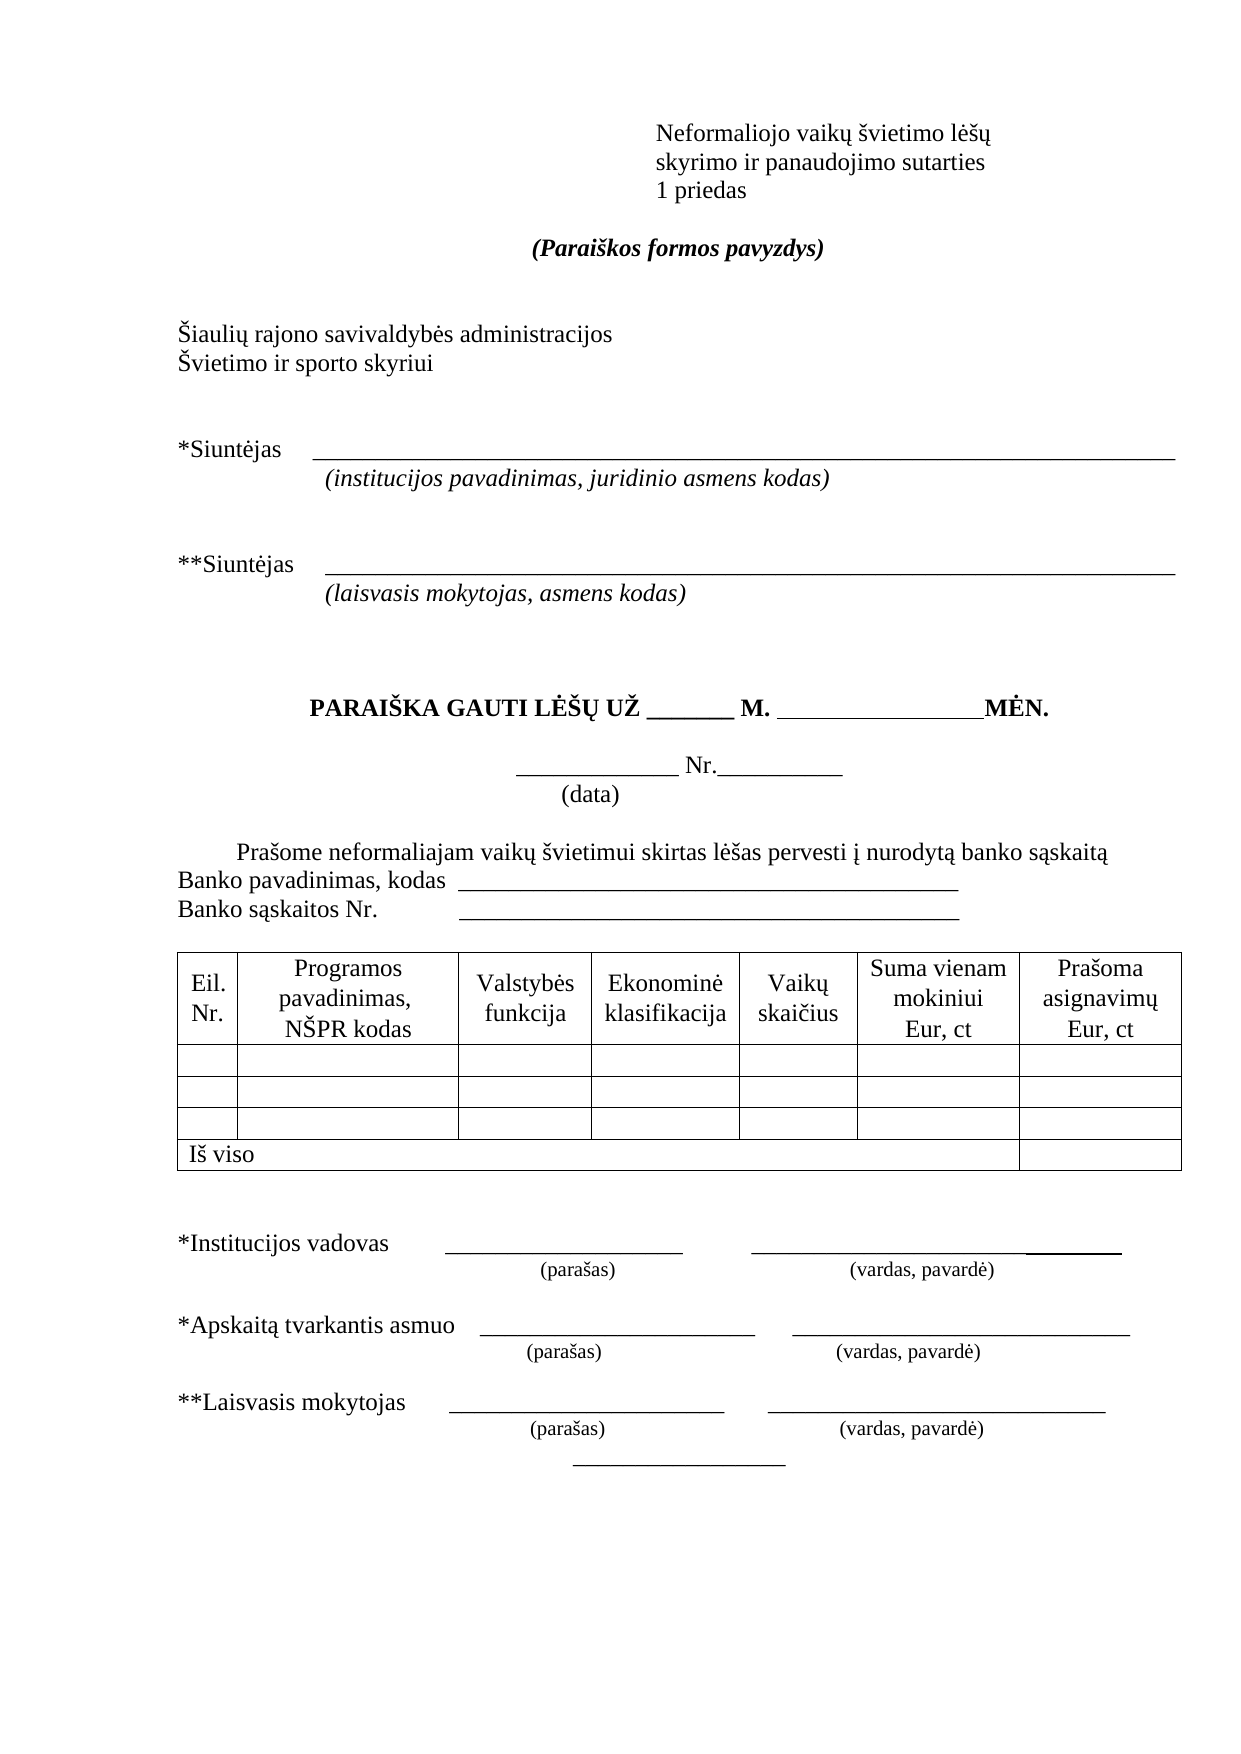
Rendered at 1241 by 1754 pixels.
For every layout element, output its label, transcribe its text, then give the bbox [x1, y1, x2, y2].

table_header Valstybės funkcija [459, 953, 591, 1044]
table_cell [858, 1108, 1019, 1138]
table_cell [238, 1108, 458, 1138]
text Banko sąskaitos Nr. ________________________________________ [177, 894, 1181, 923]
table_header Prašoma asignavimų Eur, ct [1020, 953, 1181, 1044]
table_header Suma vienam mokiniui Eur, ct [858, 953, 1019, 1044]
table_cell [592, 1108, 739, 1138]
text (parašas) (vardas, pavardė) [177, 1257, 1181, 1281]
table_cell [1020, 1108, 1181, 1138]
text **Laisvasis mokytojas ______________________ ___________________________ [177, 1387, 1181, 1416]
text (Paraiškos formos pavyzdys) [177, 233, 1181, 262]
table_cell [1020, 1077, 1181, 1107]
table_cell [858, 1077, 1019, 1107]
text *Institucijos vadovas ___________________ ______________________ [177, 1228, 1181, 1257]
table_cell [740, 1045, 857, 1076]
text (institucijos pavadinimas, juridinio asmens kodas) [177, 463, 1181, 492]
table_header Vaikų skaičius [740, 953, 857, 1044]
text Neformaliojo vaikų švietimo lėšų [177, 118, 1181, 147]
table_header Programos pavadinimas, NŠPR kodas [238, 953, 458, 1044]
table_cell [740, 1077, 857, 1107]
table_cell [592, 1077, 739, 1107]
table_cell [858, 1045, 1019, 1076]
text 1 priedas [177, 176, 1181, 204]
text Švietimo ir sporto skyriui [177, 348, 1181, 377]
table_cell [1020, 1045, 1181, 1076]
table_cell [178, 1045, 237, 1076]
table_cell [459, 1045, 591, 1076]
table_cell [1020, 1140, 1181, 1170]
text Prašome neformaliajam vaikų švietimui skirtas lėšas pervesti į nurodytą banko sąskaitą [177, 837, 1181, 866]
text *Siuntėjas _____________________________________________________________________ [177, 434, 1181, 463]
text _____________ Nr.__________ [177, 751, 1181, 779]
table_cell [459, 1108, 591, 1138]
text skyrimo ir panaudojimo sutarties [177, 147, 1181, 176]
table_cell [740, 1108, 857, 1138]
table_cell [178, 1108, 237, 1138]
text (parašas) (vardas, pavardė) [177, 1416, 1181, 1440]
table_header Eil. Nr. [178, 953, 237, 1044]
table_cell [459, 1077, 591, 1107]
table_cell [592, 1045, 739, 1076]
text (data) [177, 779, 1181, 808]
text Banko pavadinimas, kodas ________________________________________ [177, 866, 1181, 894]
text **Siuntėjas ____________________________________________________________________ [177, 549, 1181, 578]
text (laisvasis mokytojas, asmens kodas) [177, 578, 1181, 607]
table_cell [178, 1077, 237, 1107]
text *Apskaitą tvarkantis asmuo ______________________ ___________________________ [177, 1310, 1181, 1339]
table_header Ekonominė klasifikacija [592, 953, 739, 1044]
text Šiaulių rajono savivaldybės administracijos [177, 319, 1181, 348]
text _________________ [177, 1440, 1181, 1468]
table_cell [238, 1077, 458, 1107]
table_cell [238, 1045, 458, 1076]
text (parašas) (vardas, pavardė) [312, 1339, 1181, 1363]
text PARAIŠKA GAUTI LĖŠŲ UŽ _______ M. MĖN. [177, 693, 1181, 722]
table_cell Iš viso [178, 1140, 1019, 1170]
